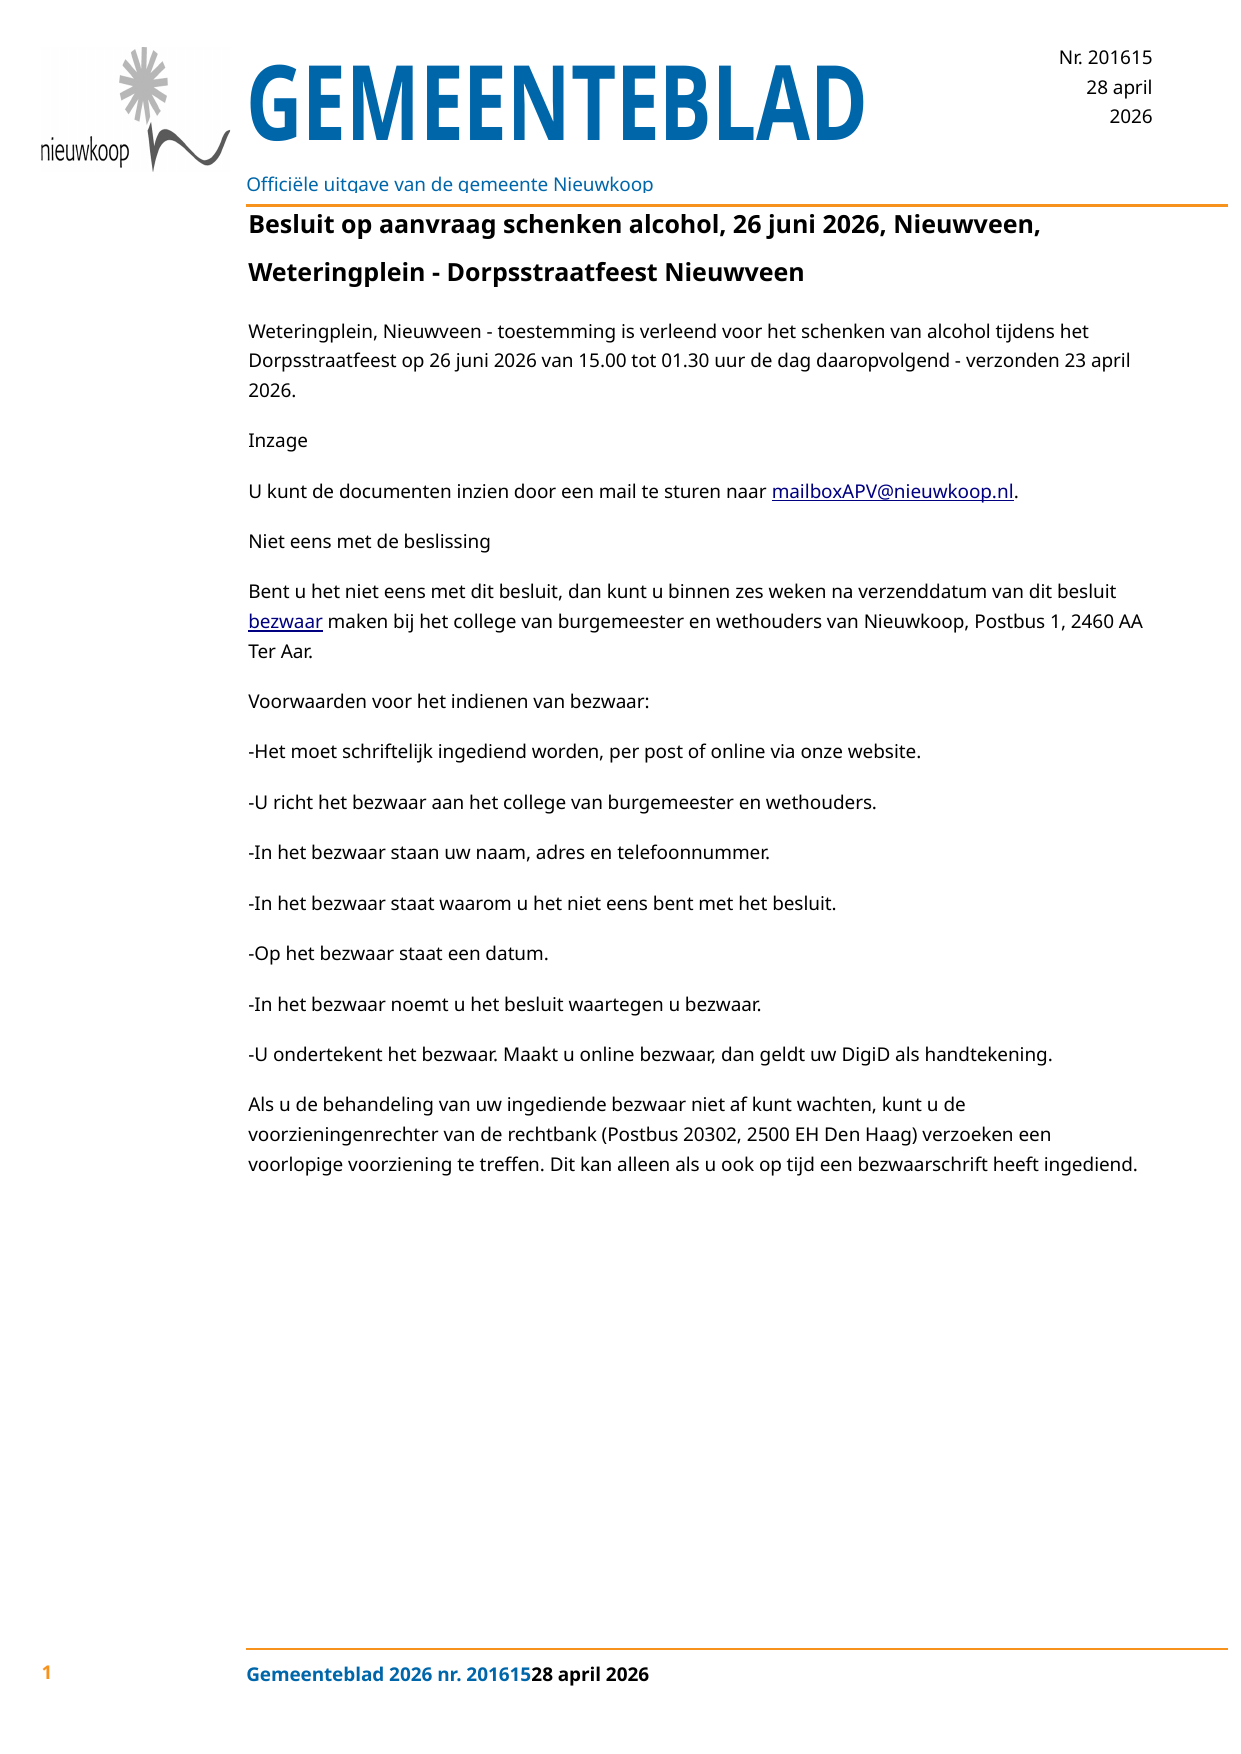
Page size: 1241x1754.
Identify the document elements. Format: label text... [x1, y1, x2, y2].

text -Het moet schriftelijk ingediend worden, per post of online via onze website. [248, 739, 1152, 764]
text Als u de behandeling van uw ingediende bezwaar niet af kunt wachten, kunt u de voorzieningenrechter van de rechtbank (Postbus 20302, 2500 EH Den Haag) verzoeken een voorlopige voorziening te treffen. Dit kan alleen als u ook op tijd een bezwaarschrift heeft ingediend. [248, 1092, 1152, 1177]
text -In het bezwaar staat waarom u het niet eens bent met het besluit. [248, 890, 1152, 916]
text Besluit op aanvraag schenken alcohol, 26 juni 2026, Nieuwveen, Weteringplein - Dorpsstraatfeest Nieuwveen [248, 207, 1152, 288]
text -In het bezwaar staan uw naam, adres en telefoonnummer. [248, 839, 1152, 865]
text -U richt het bezwaar aan het college van burgemeester en wethouders. [248, 789, 1152, 815]
text U kunt de documenten inzien door een mail te sturen naar mailboxAPV@nieuwkoop.nl. [248, 478, 1152, 504]
text Niet eens met de beslissing [248, 528, 1152, 554]
text -In het bezwaar noemt u het besluit waartegen u bezwaar. [248, 991, 1152, 1017]
text -U ondertekent het bezwaar. Maakt u online bezwaar, dan geldt uw DigiD als handtekening. [248, 1041, 1152, 1067]
text -Op het bezwaar staat een datum. [248, 940, 1152, 966]
text Weteringplein, Nieuwveen - toestemming is verleend voor het schenken van alcohol tijdens het Dorpsstraatfeest op 26 juni 2026 van 15.00 tot 01.30 uur de dag daaropvolgend - verzonden 23 april 2026. [248, 318, 1152, 403]
picture [41, 47, 231, 172]
text Voorwaarden voor het indienen van bezwaar: [248, 688, 1152, 714]
text Inzage [248, 427, 1152, 453]
text Bent u het niet eens met dit besluit, dan kunt u binnen zes weken na verzenddatum van dit besluit bezwaar maken bij het college van burgemeester en wethouders van Nieuwkoop, Postbus 1, 2460 AA Ter Aar. [248, 579, 1152, 664]
